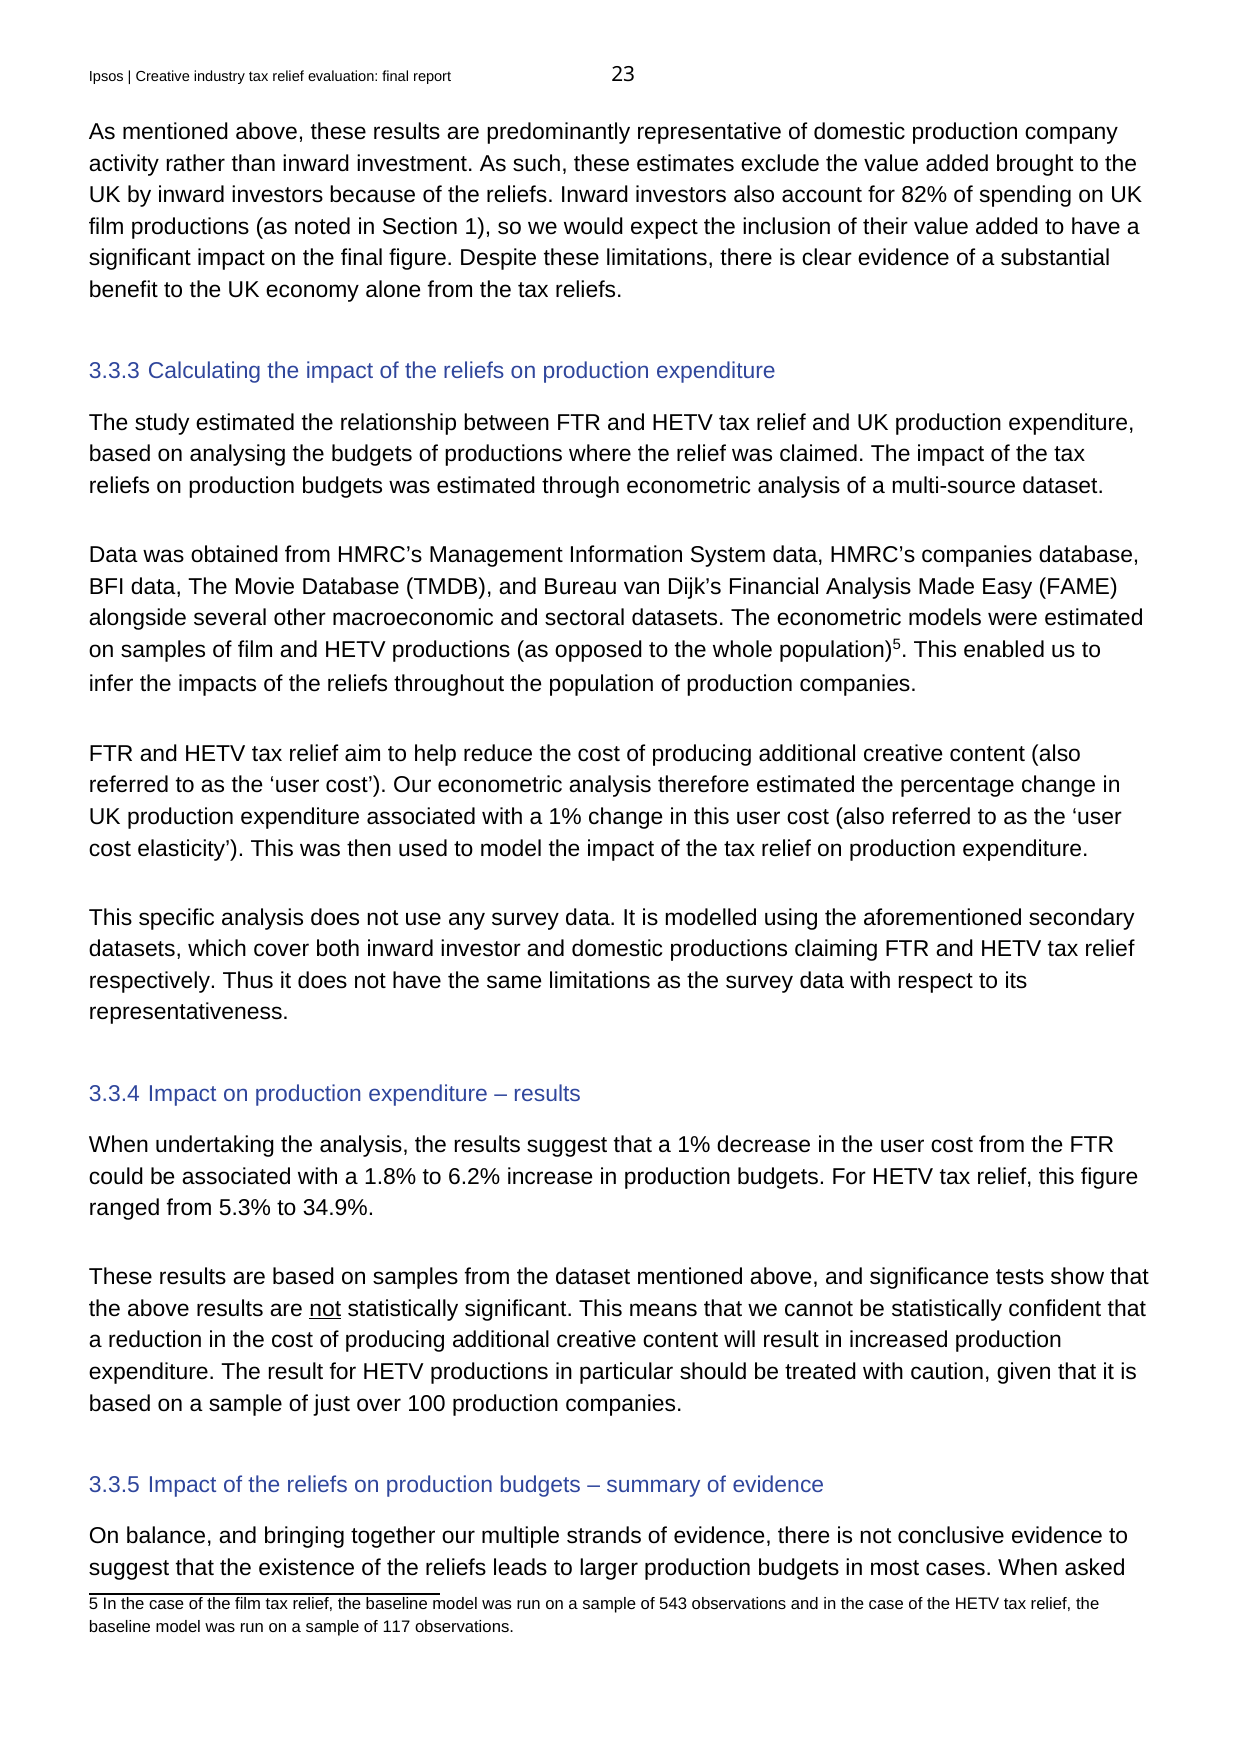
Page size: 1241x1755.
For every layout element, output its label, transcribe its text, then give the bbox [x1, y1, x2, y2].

subtitle Calculating the impact of the reliefs on production expenditure [89, 357, 1152, 384]
list In the case of the film tax relief, the baseline model was run on a sample of 543 observations and in the case of the HETV tax relief, the baseline model was run on a sample of 117 observations. [89, 1594, 1152, 1636]
text These results are based on samples from the dataset mentioned above, and significance tests show that the above results are not statistically significant. This means that we cannot be statistically confident that a reduction in the cost of producing additional creative content will result in increased production expenditure. The result for HETV productions in particular should be treated with caution, given that it is based on a sample of just over 100 production companies. [89, 1263, 1152, 1416]
subtitle Impact on production expenditure – results [89, 1080, 1152, 1106]
list On balance, and bringing together our multiple strands of evidence, there is not conclusive evidence to suggest that the existence of the reliefs leads to larger production budgets in most cases. When asked [89, 1522, 1152, 1580]
text FTR and HETV tax relief aim to help reduce the cost of producing additional creative content (also referred to as the ‘user cost’). Our econometric analysis therefore estimated the percentage change in UK production expenditure associated with a 1% change in this user cost (also referred to as the ‘user cost elasticity’). This was then used to model the impact of the tax relief on production expenditure. [89, 740, 1152, 861]
text When undertaking the analysis, the results suggest that a 1% decrease in the user cost from the FTR could be associated with a 1.8% to 6.2% increase in production budgets. For HETV tax relief, this figure ranged from 5.3% to 34.9%. [89, 1131, 1152, 1221]
subtitle Impact of the reliefs on production budgets – summary of evidence [89, 1471, 1152, 1497]
text As mentioned above, these results are predominantly representative of domestic production company activity rather than inward investment. As such, these estimates exclude the value added brought to the UK by inward investors because of the reliefs. Inward investors also account for 82% of spending on UK film productions (as noted in Section 1), so we would expect the inclusion of their value added to have a significant impact on the final figure. Despite these limitations, there is clear evidence of a substantial benefit to the UK economy alone from the tax reliefs. [89, 118, 1152, 302]
text This specific analysis does not use any survey data. It is modelled using the aforementioned secondary datasets, which cover both inward investor and domestic productions claiming FTR and HETV tax relief respectively. Thus it does not have the same limitations as the survey data with respect to its representativeness. [89, 903, 1152, 1024]
list Data was obtained from HMRC’s Management Information System data, HMRC’s companies database, BFI data, The Movie Database (TMDB), and Bureau van Dijk’s Financial Analysis Made Easy (FAME) alongside several other macroeconomic and sectoral datasets. The econometric models were estimated on samples of film and HETV productions (as opposed to the whole population). This enabled us to infer the impacts of the reliefs throughout the population of production companies. [89, 541, 1152, 697]
list The study estimated the relationship between FTR and HETV tax relief and UK production expenditure, based on analysing the budgets of productions where the relief was claimed. The impact of the tax reliefs on production budgets was estimated through econometric analysis of a multi-source dataset. [89, 409, 1152, 498]
